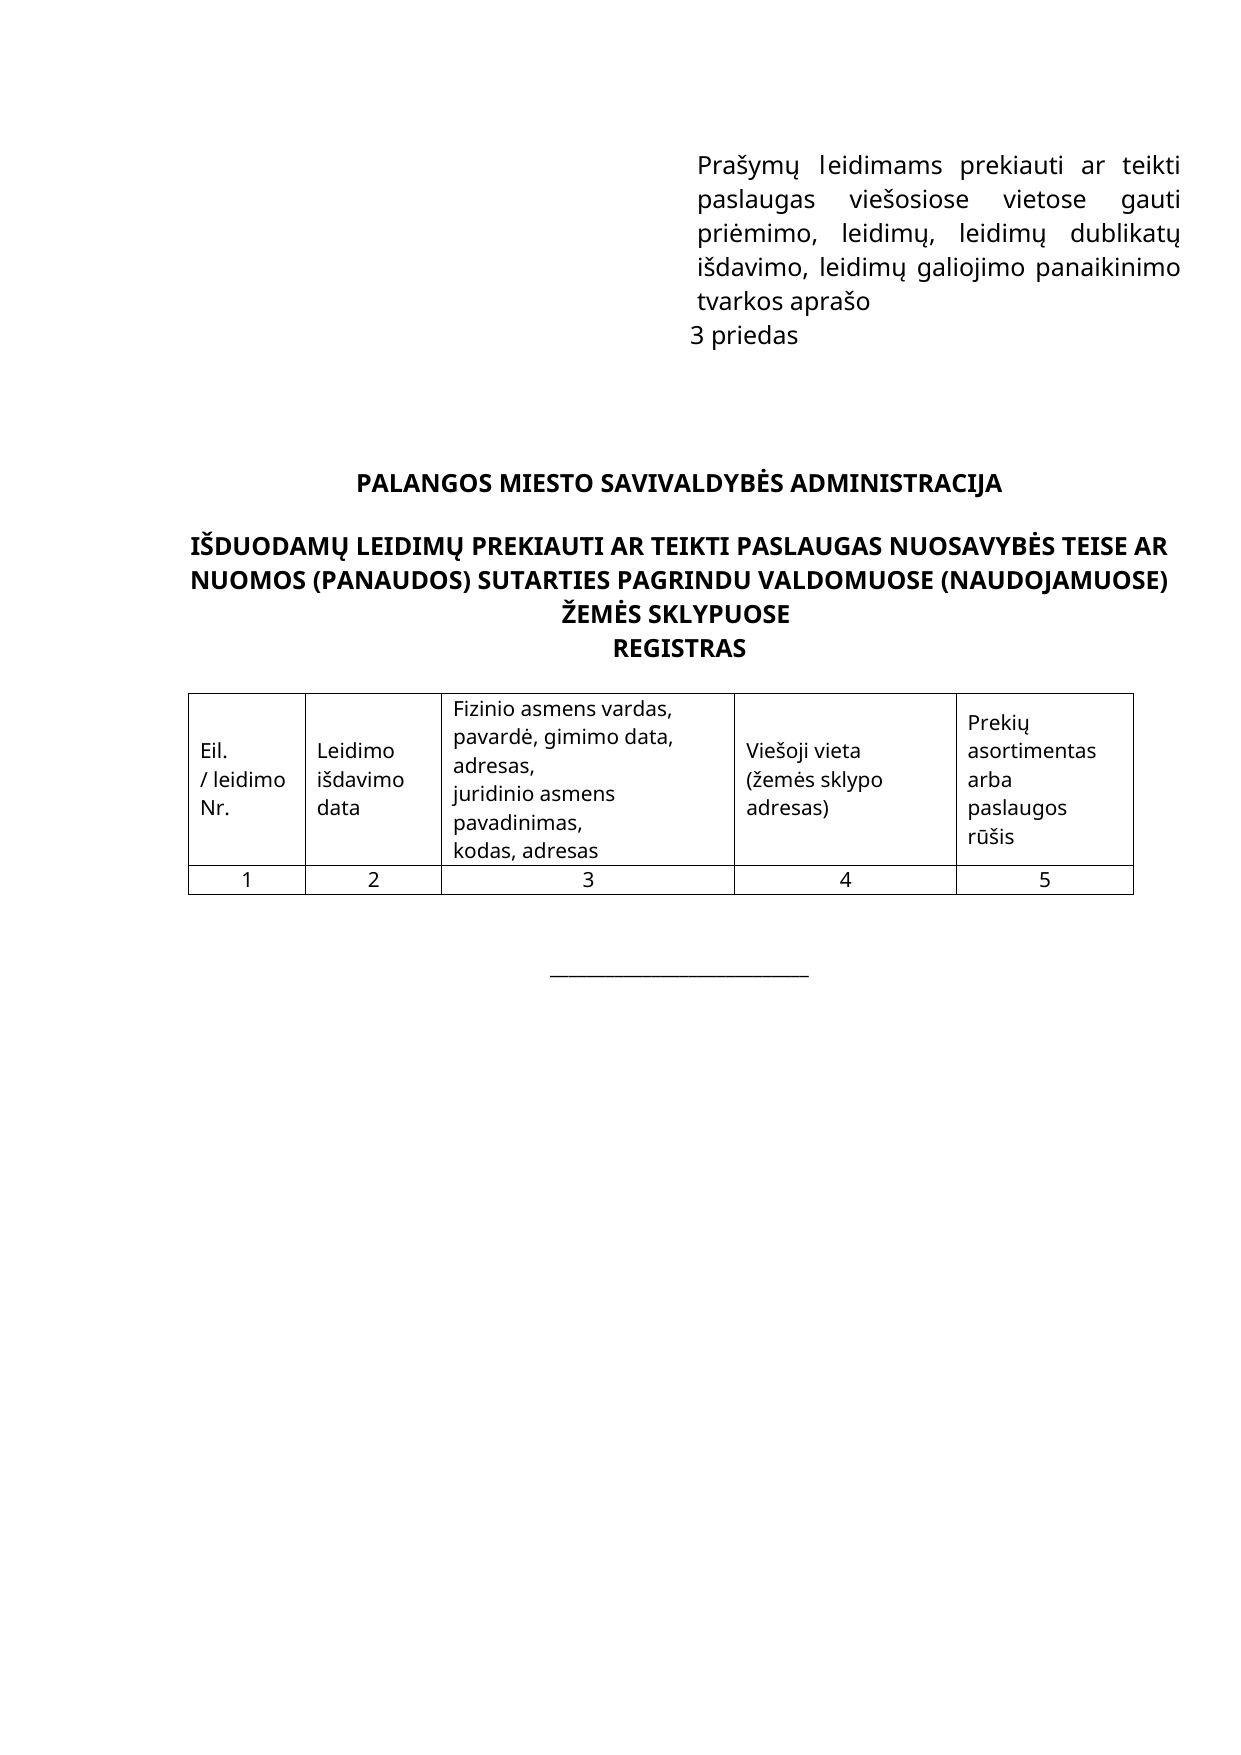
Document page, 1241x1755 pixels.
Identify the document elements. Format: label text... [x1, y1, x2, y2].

text 3 priedas [177, 318, 1181, 352]
table_cell 4 [735, 866, 956, 894]
table_cell 5 [957, 866, 1133, 894]
table_cell 2 [306, 866, 441, 894]
table_header Fizinio asmens vardas, pavardė, gimimo data, adresas, juridinio asmens pavadinimas, kodas, adresas [442, 694, 734, 864]
table_header Viešoji vieta (žemės sklypo adresas) [735, 694, 956, 864]
table_header Eil. / leidimo Nr. [189, 694, 305, 864]
text PALANGOS MIESTO SAVIVALDYBĖS ADMINISTRACIJA [177, 466, 1181, 500]
text REGISTRAS [177, 630, 1181, 664]
text ____________________________ [177, 952, 1181, 980]
table_cell 1 [189, 866, 305, 894]
text Prašymų leidimams prekiauti ar teikti paslaugas viešosiose vietose gauti priėmimo, leidimų, leidimų dublikatų išdavimo, leidimų galiojimo panaikinimo tvarkos aprašo [697, 148, 1181, 318]
table_cell 3 [442, 866, 734, 894]
text IŠDUODAMŲ LEIDIMŲ PREKIAUTI AR TEIKTI PASLAUGAS NUOSAVYBĖS TEISE AR NUOMOS (PANAUDOS) SUTARTIES PAGRINDU VALDOMUOSE (NAUDOJAMUOSE) ŽEMĖS SKLYPUOSE [177, 528, 1181, 630]
table_header Prekių asortimentas arba paslaugos rūšis [957, 694, 1133, 864]
table_header Leidimo išdavimo data [306, 694, 441, 864]
